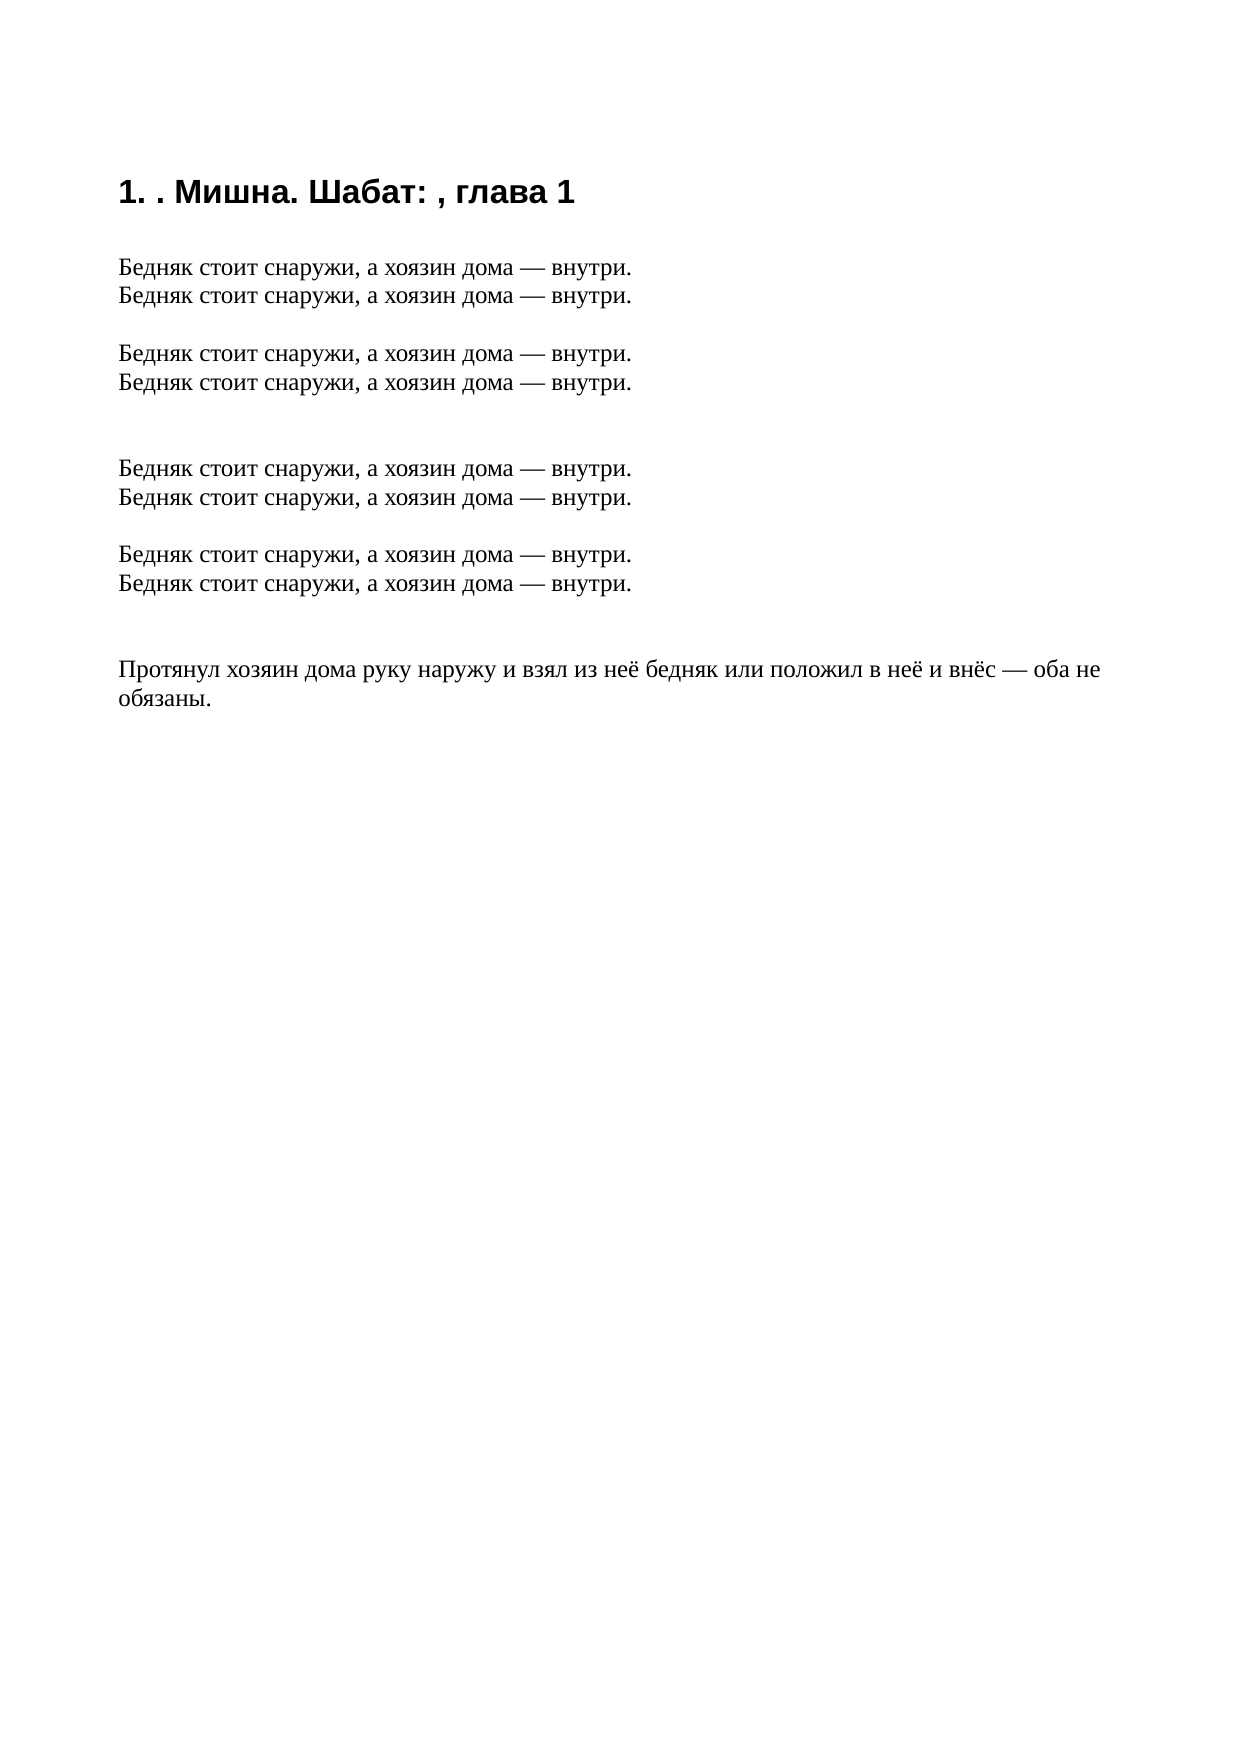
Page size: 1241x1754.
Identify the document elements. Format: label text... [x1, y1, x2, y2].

text Бедняк стоит снаружи, а хоязин дома — внутри. Бедняк стоит снаружи, а хоязин дома — внутри. Бедняк стоит снаружи, а хоязин дома — внутри. Бедняк стоит снаружи, а хоязин дома — внутри. Бедняк стоит снаружи, а хоязин дома — внутри. Бедняк стоит снаружи, а хоязин дома — внутри. Бедняк стоит снаружи, а хоязин дома — внутри. Бедняк стоит снаружи, а хоязин дома — внутри. Протянул хозяин дома руку наружу и взял из неё бедняк или положил в неё и внёс — оба не обязаны. [118, 176, 1122, 664]
subtitle . Мишна. Шабат: , глава 1 [118, 147, 1122, 176]
